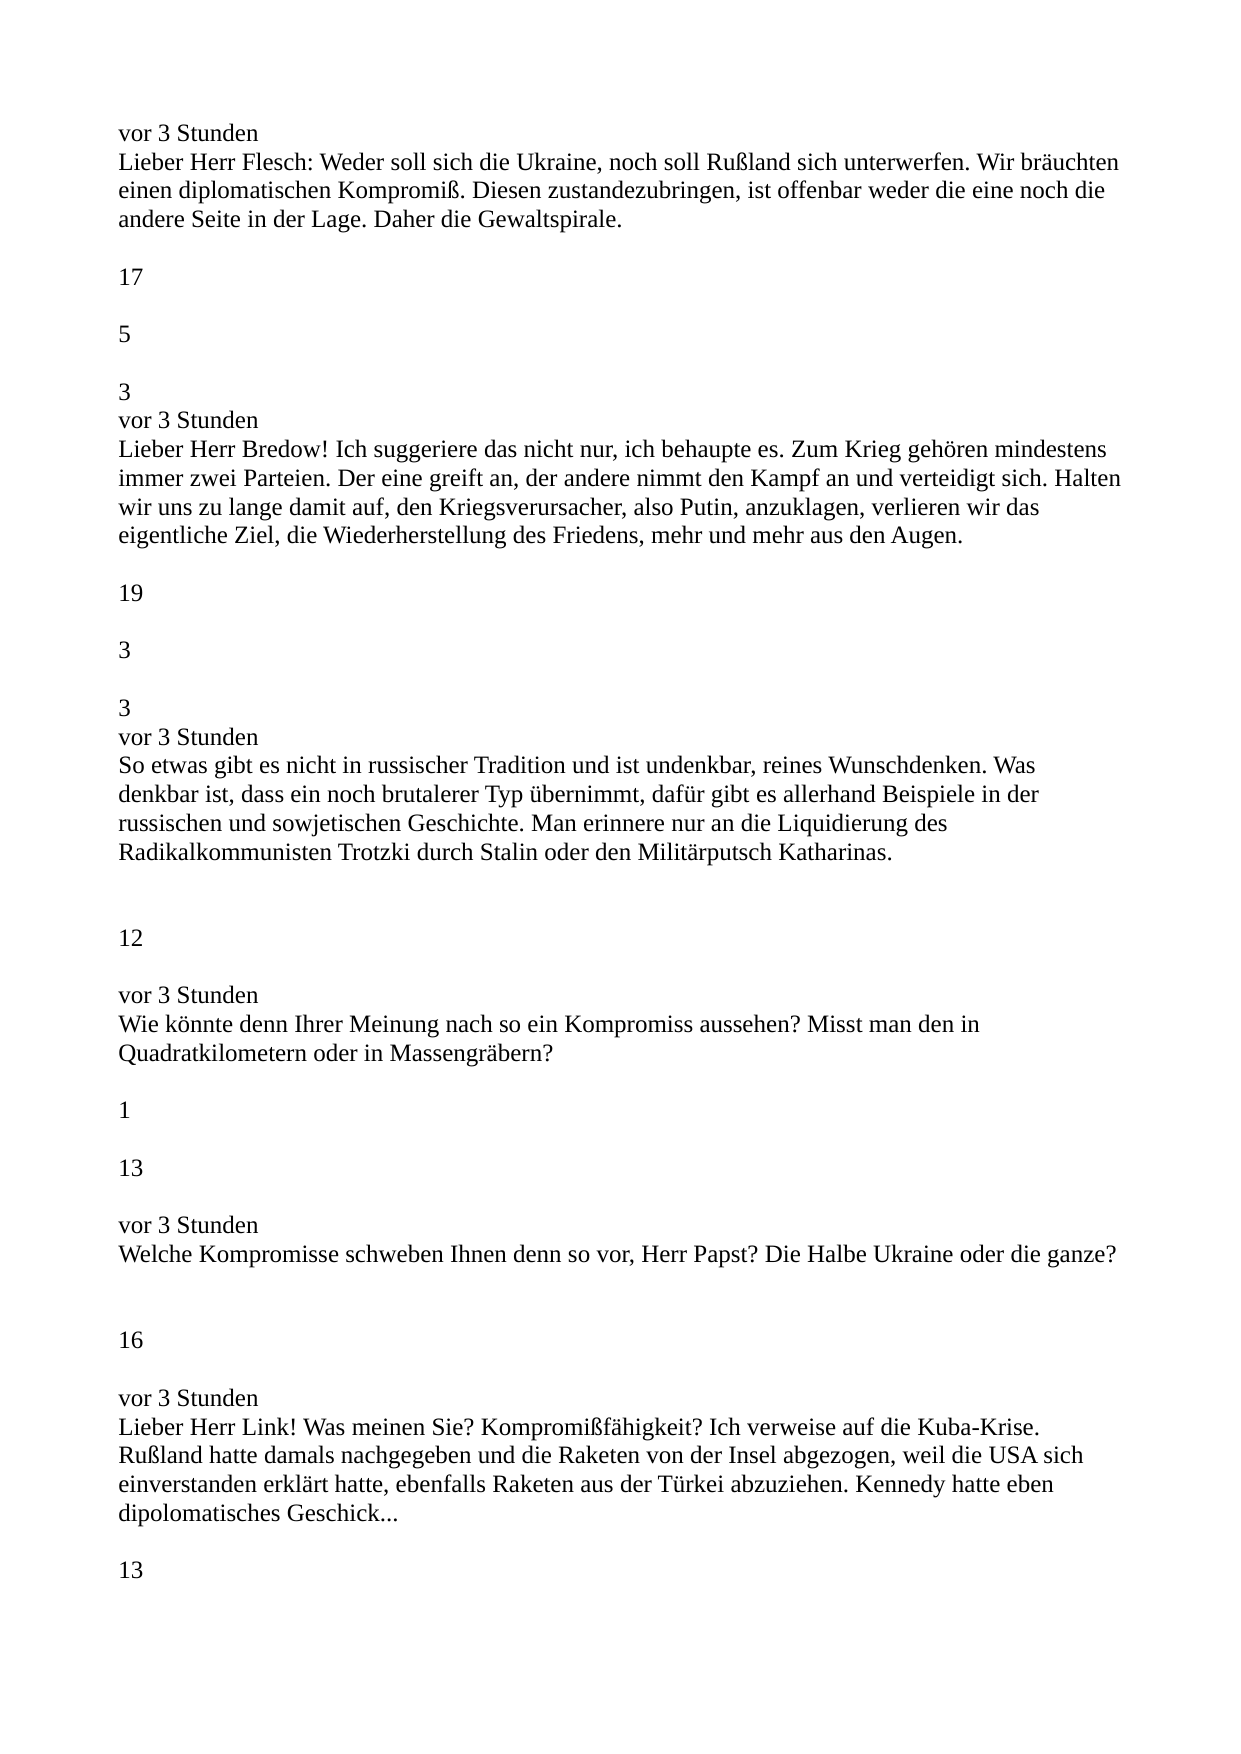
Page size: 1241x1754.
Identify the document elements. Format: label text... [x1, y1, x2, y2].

text vor 3 Stunden [118, 118, 1122, 147]
text 17 [118, 262, 1122, 291]
text Welche Kompromisse schweben Ihnen denn so vor, Herr Papst? Die Halbe Ukraine oder die ganze? [118, 1239, 1122, 1268]
text Lieber Herr Flesch: Weder soll sich die Ukraine, noch soll Rußland sich unterwerfen. Wir bräuchten einen diplomatischen Kompromiß. Diesen zustandezubringen, ist offenbar weder die eine noch die andere Seite in der Lage. Daher die Gewaltspirale. [118, 147, 1122, 233]
text vor 3 Stunden [118, 981, 1122, 1009]
text vor 3 Stunden [118, 1383, 1122, 1412]
text Lieber Herr Link! Was meinen Sie? Kompromißfähigkeit? Ich verweise auf die Kuba-Krise. Rußland hatte damals nachgegeben und die Raketen von der Insel abgezogen, weil die USA sich einverstanden erklärt hatte, ebenfalls Raketen aus der Türkei abzuziehen. Kennedy hatte eben dipolomatisches Geschick... [118, 1412, 1122, 1527]
text 13 [118, 1556, 1122, 1584]
text So etwas gibt es nicht in russischer Tradition und ist undenkbar, reines Wunschdenken. Was denkbar ist, dass ein noch brutalerer Typ übernimmt, dafür gibt es allerhand Beispiele in der russischen und sowjetischen Geschichte. Man erinnere nur an die Liquidierung des Radikalkommunisten Trotzki durch Stalin oder den Militärputsch Katharinas. [118, 751, 1122, 866]
text vor 3 Stunden [118, 406, 1122, 434]
text 5 [118, 319, 1122, 348]
text 3 [118, 693, 1122, 722]
text 1 [118, 1096, 1122, 1124]
text 3 [118, 377, 1122, 406]
text 19 [118, 578, 1122, 607]
text Lieber Herr Bredow! Ich suggeriere das nicht nur, ich behaupte es. Zum Krieg gehören mindestens immer zwei Parteien. Der eine greift an, der andere nimmt den Kampf an und verteidigt sich. Halten wir uns zu lange damit auf, den Kriegsverursacher, also Putin, anzuklagen, verlieren wir das eigentliche Ziel, die Wiederherstellung des Friedens, mehr und mehr aus den Augen. [118, 434, 1122, 549]
text 13 [118, 1153, 1122, 1182]
text vor 3 Stunden [118, 1211, 1122, 1239]
text 16 [118, 1326, 1122, 1354]
text vor 3 Stunden [118, 722, 1122, 751]
text 12 [118, 923, 1122, 952]
text Wie könnte denn Ihrer Meinung nach so ein Kompromiss aussehen? Misst man den in Quadratkilometern oder in Massengräbern? [118, 1009, 1122, 1067]
text 3 [118, 636, 1122, 664]
